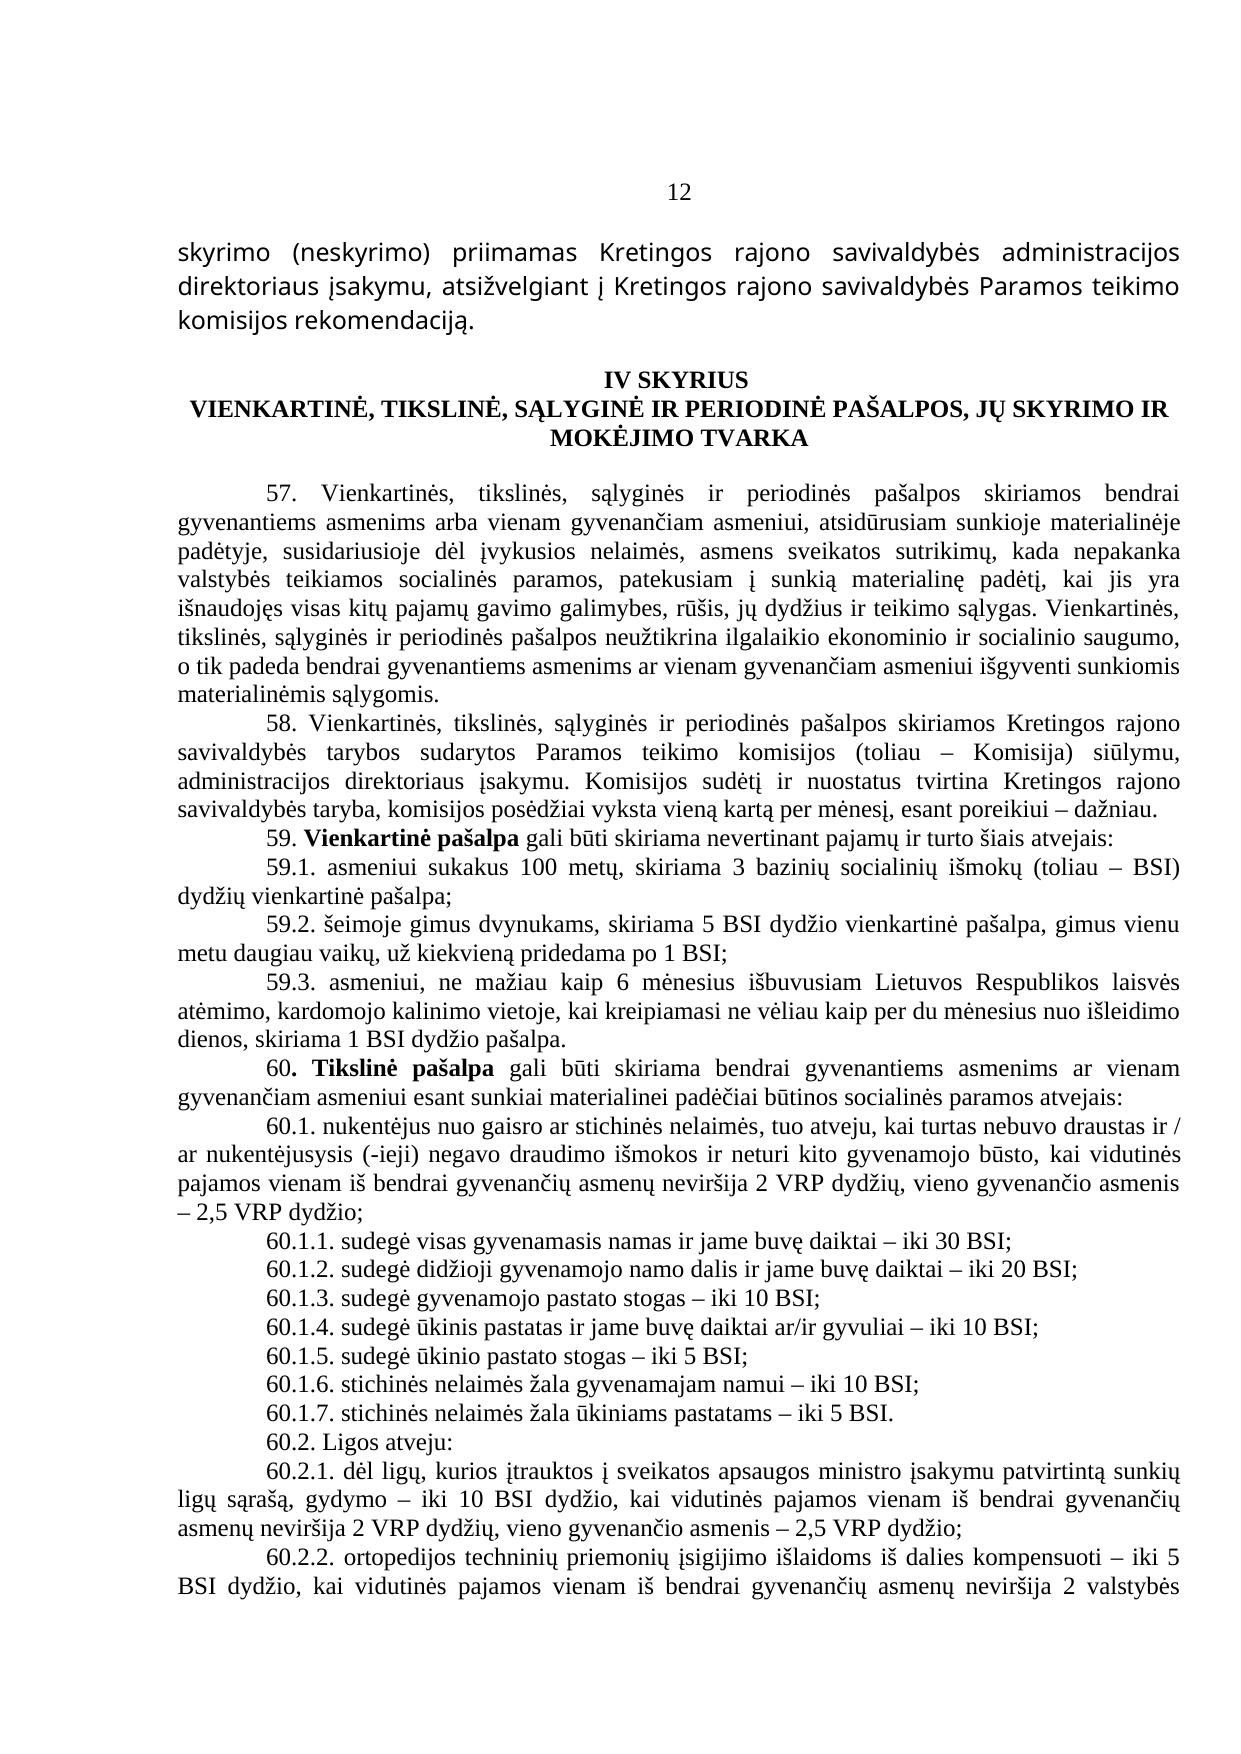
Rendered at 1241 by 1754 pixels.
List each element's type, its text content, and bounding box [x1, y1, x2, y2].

text 60.1. nukentėjus nuo gaisro ar stichinės nelaimės, tuo atveju, kai turtas nebuvo draustas ir / ar nukentėjusysis (-ieji) negavo draudimo išmokos ir neturi kito gyvenamojo būsto, kai vidutinės pajamos vienam iš bendrai gyvenančių asmenų neviršija 2 VRP dydžių, vieno gyvenančio asmenis – 2,5 VRP dydžio; [177, 1111, 1181, 1226]
text 57. Vienkartinės, tikslinės, sąlyginės ir periodinės pašalpos skiriamos bendrai gyvenantiems asmenims arba vienam gyvenančiam asmeniui, atsidūrusiam sunkioje materialinėje padėtyje, susidariusioje dėl įvykusios nelaimės, asmens sveikatos sutrikimų, kada nepakanka valstybės teikiamos socialinės paramos, patekusiam į sunkią materialinę padėtį, kai jis yra išnaudojęs visas kitų pajamų gavimo galimybes, rūšis, jų dydžius ir teikimo sąlygas. Vienkartinės, tikslinės, sąlyginės ir periodinės pašalpos neužtikrina ilgalaikio ekonominio ir socialinio saugumo, o tik padeda bendrai gyvenantiems asmenims ar vienam gyvenančiam asmeniui išgyventi sunkiomis materialinėmis sąlygomis. [177, 478, 1181, 708]
text VIENKARTINĖ, TIKSLINĖ, SĄLYGINĖ IR PERIODINĖ PAŠALPOS, JŲ SKYRIMO IR MOKĖJIMO TVARKA [177, 394, 1181, 452]
text 60.1.3. sudegė gyvenamojo pastato stogas – iki 10 BSI; [177, 1283, 1181, 1312]
text 60. Tikslinė pašalpa gali būti skiriama bendrai gyvenantiems asmenims ar vienam gyvenančiam asmeniui esant sunkiai materialinei padėčiai būtinos socialinės paramos atvejais: [177, 1053, 1181, 1111]
text 60.2.1. dėl ligų, kurios įtrauktos į sveikatos apsaugos ministro įsakymu patvirtintą sunkių ligų sąrašą, gydymo – iki 10 BSI dydžio, kai vidutinės pajamos vienam iš bendrai gyvenančių asmenų neviršija 2 VRP dydžių, vieno gyvenančio asmenis – 2,5 VRP dydžio; [177, 1456, 1181, 1542]
text skyrimo (neskyrimo) priimamas Kretingos rajono savivaldybės administracijos direktoriaus įsakymu, atsižvelgiant į Kretingos rajono savivaldybės Paramos teikimo komisijos rekomendaciją. [177, 235, 1181, 337]
text 60.1.2. sudegė didžioji gyvenamojo namo dalis ir jame buvę daiktai – iki 20 BSI; [177, 1254, 1181, 1283]
text 58. Vienkartinės, tikslinės, sąlyginės ir periodinės pašalpos skiriamos Kretingos rajono savivaldybės tarybos sudarytos Paramos teikimo komisijos (toliau – Komisija) siūlymu, administracijos direktoriaus įsakymu. Komisijos sudėtį ir nuostatus tvirtina Kretingos rajono savivaldybės taryba, komisijos posėdžiai vyksta vieną kartą per mėnesį, esant poreikiui – dažniau. [177, 708, 1181, 823]
text 59. Vienkartinė pašalpa gali būti skiriama nevertinant pajamų ir turto šiais atvejais: [177, 823, 1181, 852]
text 60.1.6. stichinės nelaimės žala gyvenamajam namui – iki 10 BSI; [177, 1369, 1181, 1398]
text 59.2. šeimoje gimus dvynukams, skiriama 5 BSI dydžio vienkartinė pašalpa, gimus vienu metu daugiau vaikų, už kiekvieną pridedama po 1 BSI; [177, 909, 1181, 967]
text 60.1.5. sudegė ūkinio pastato stogas – iki 5 BSI; [177, 1341, 1181, 1369]
text IV SKYRIUS [177, 366, 1181, 394]
text 60.1.4. sudegė ūkinis pastatas ir jame buvę daiktai ar/ir gyvuliai – iki 10 BSI; [177, 1312, 1181, 1341]
text 60.1.7. stichinės nelaimės žala ūkiniams pastatams – iki 5 BSI. [177, 1398, 1181, 1427]
text 60.2.2. ortopedijos techninių priemonių įsigijimo išlaidoms iš dalies kompensuoti – iki 5 BSI dydžio, kai vidutinės pajamos vienam iš bendrai gyvenančių asmenų neviršija 2 valstybės [177, 1542, 1181, 1599]
text 59.1. asmeniui sukakus 100 metų, skiriama 3 bazinių socialinių išmokų (toliau – BSI) dydžių vienkartinė pašalpa; [177, 852, 1181, 909]
text 59.3. asmeniui, ne mažiau kaip 6 mėnesius išbuvusiam Lietuvos Respublikos laisvės atėmimo, kardomojo kalinimo vietoje, kai kreipiamasi ne vėliau kaip per du mėnesius nuo išleidimo dienos, skiriama 1 BSI dydžio pašalpa. [177, 967, 1181, 1053]
text 60.1.1. sudegė visas gyvenamasis namas ir jame buvę daiktai – iki 30 BSI; [177, 1226, 1181, 1254]
text 60.2. Ligos atveju: [177, 1427, 1181, 1456]
